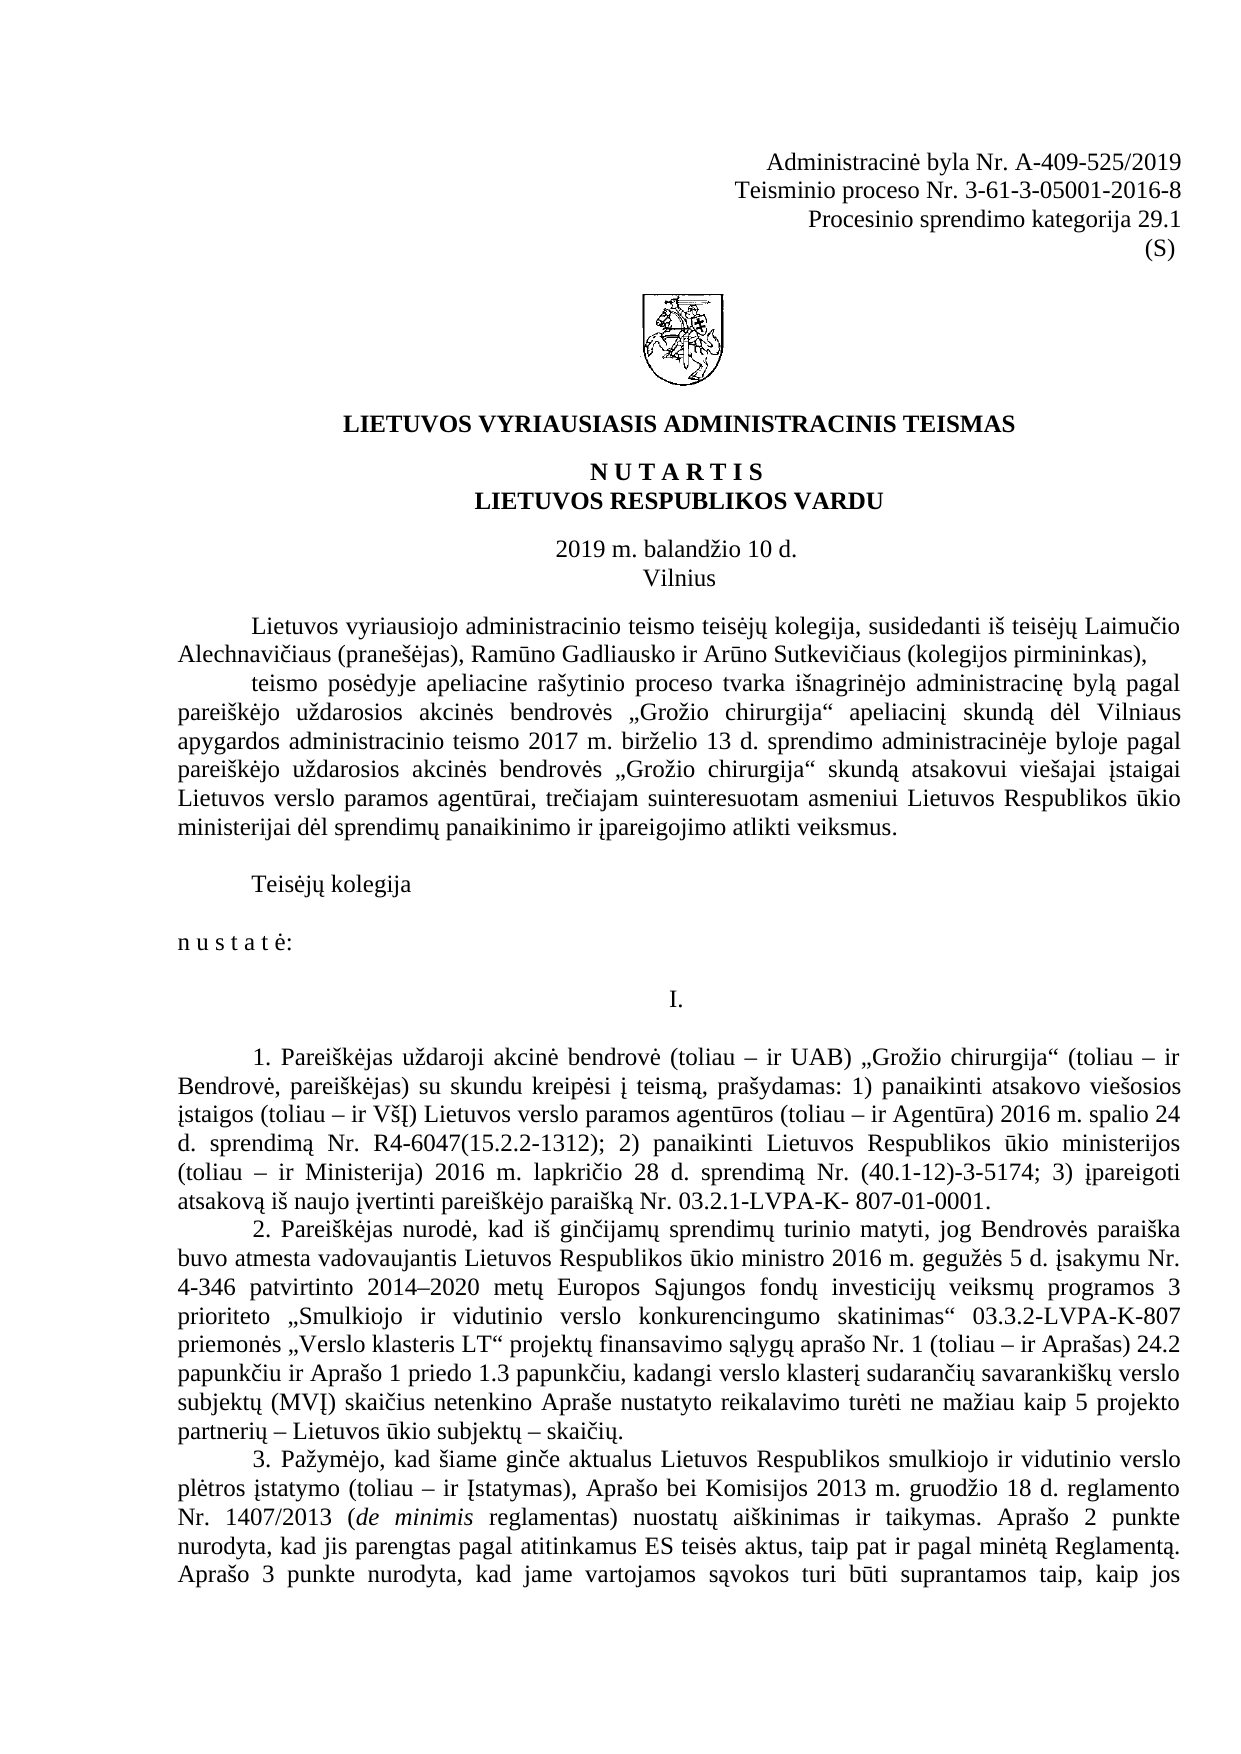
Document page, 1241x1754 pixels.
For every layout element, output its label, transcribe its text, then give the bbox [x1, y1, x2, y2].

text I. [177, 984, 1181, 1013]
text Lietuvos vyriausiojo administracinio teismo teisėjų kolegija, susidedanti iš teisėjų Laimučio Alechnavičiaus (pranešėjas), Ramūno Gadliausko ir Arūno Sutkevičiaus (kolegijos pirmininkas), [177, 611, 1181, 668]
text Administracinė byla Nr. A-409-525/2019 [177, 147, 1181, 176]
text (S) [177, 233, 1181, 262]
text 3. Pažymėjo, kad šiame ginče aktualus Lietuvos Respublikos smulkiojo ir vidutinio verslo plėtros įstatymo (toliau – ir Įstatymas), Aprašo bei Komisijos 2013 m. gruodžio 18 d. reglamento Nr. 1407/2013 (de minimis reglamentas) nuostatų aiškinimas ir taikymas. Aprašo 2 punkte nurodyta, kad jis parengtas pagal atitinkamus ES teisės aktus, taip pat ir pagal minėtą Reglamentą. Aprašo 3 punkte nurodyta, kad jame vartojamos sąvokos turi būti suprantamos taip, kaip jos [177, 1444, 1181, 1588]
text Vilnius [177, 563, 1181, 592]
text N U T A R T I S [177, 457, 1181, 486]
text 2. Pareiškėjas nurodė, kad iš ginčijamų sprendimų turinio matyti, jog Bendrovės paraiška buvo atmesta vadovaujantis Lietuvos Respublikos ūkio ministro 2016 m. gegužės 5 d. įsakymu Nr. 4-346 patvirtinto 2014–2020 metų Europos Sąjungos fondų investicijų veiksmų programos 3 prioriteto „Smulkiojo ir vidutinio verslo konkurencingumo skatinimas“ 03.3.2-LVPA-K-807 priemonės „Verslo klasteris LT“ projektų finansavimo sąlygų aprašo Nr. 1 (toliau – ir Aprašas) 24.2 papunkčiu ir Aprašo 1 priedo 1.3 papunkčiu, kadangi verslo klasterį sudarančių savarankiškų verslo subjektų (MVĮ) skaičius netenkino Apraše nustatyto reikalavimo turėti ne mažiau kaip 5 projekto partnerių – Lietuvos ūkio subjektų – skaičių. [177, 1214, 1181, 1444]
text n u s t a t ė: [177, 927, 1181, 956]
text Teisminio proceso Nr. 3-61-3-05001-2016-8 [177, 176, 1181, 204]
text 1. Pareiškėjas uždaroji akcinė bendrovė (toliau – ir UAB) „Grožio chirurgija“ (toliau – ir Bendrovė, pareiškėjas) su skundu kreipėsi į teismą, prašydamas: 1) panaikinti atsakovo viešosios įstaigos (toliau – ir VšĮ) Lietuvos verslo paramos agentūros (toliau – ir Agentūra) 2016 m. spalio 24 d. sprendimą Nr. R4-6047(15.2.2-1312); 2) panaikinti Lietuvos Respublikos ūkio ministerijos (toliau – ir Ministerija) 2016 m. lapkričio 28 d. sprendimą Nr. (40.1-12)-3-5174; 3) įpareigoti atsakovą iš naujo įvertinti pareiškėjo paraišką Nr. 03.2.1-LVPA-K- 807-01-0001. [177, 1042, 1181, 1214]
text Procesinio sprendimo kategorija 29.1 [177, 204, 1181, 233]
text LIETUVOS VYRIAUSIASIS ADMINISTRACINIS TEISMAS [177, 409, 1181, 438]
text 2019 m. balandžio 10 d. [177, 534, 1181, 563]
text teismo posėdyje apeliacine rašytinio proceso tvarka išnagrinėjo administracinę bylą pagal pareiškėjo uždarosios akcinės bendrovės „Grožio chirurgija“ apeliacinį skundą dėl Vilniaus apygardos administracinio teismo 2017 m. birželio 13 d. sprendimo administracinėje byloje pagal pareiškėjo uždarosios akcinės bendrovės „Grožio chirurgija“ skundą atsakovui viešajai įstaigai Lietuvos verslo paramos agentūrai, trečiajam suinteresuotam asmeniui Lietuvos Respublikos ūkio ministerijai dėl sprendimų panaikinimo ir įpareigojimo atlikti veiksmus. [177, 668, 1181, 841]
text LIETUVOS RESPUBLIKOS VARDU [177, 486, 1181, 515]
text Teisėjų kolegija [177, 869, 1181, 898]
